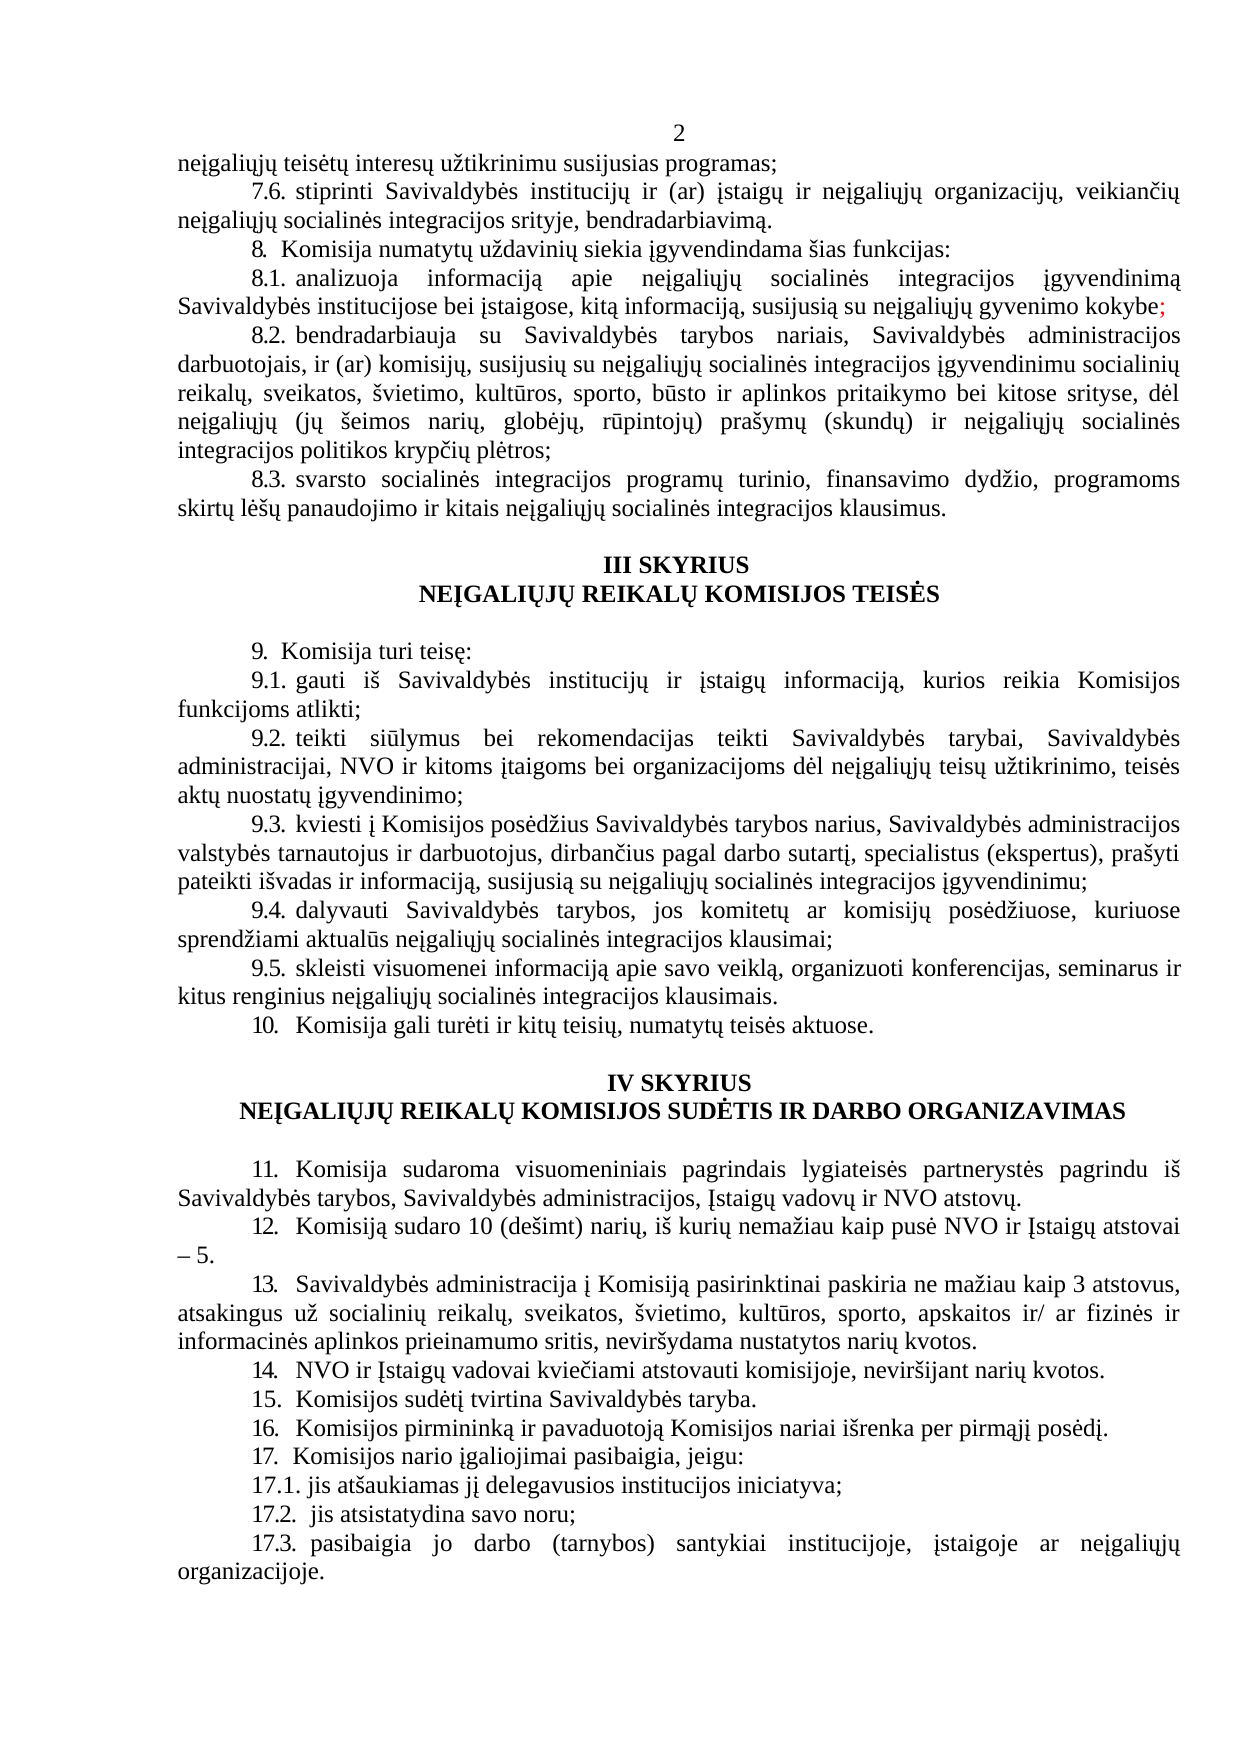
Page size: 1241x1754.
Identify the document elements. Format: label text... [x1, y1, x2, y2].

text 11. Komisija sudaroma visuomeniniais pagrindais lygiateisės partnerystės pagrindu iš Savivaldybės tarybos, Savivaldybės administracijos, Įstaigų vadovų ir NVO atstovų. [177, 1154, 1181, 1211]
text 8.2. bendradarbiauja su Savivaldybės tarybos nariais, Savivaldybės administracijos darbuotojais, ir (ar) komisijų, susijusių su neįgaliųjų socialinės integracijos įgyvendinimu socialinių reikalų, sveikatos, švietimo, kultūros, sporto, būsto ir aplinkos pritaikymo bei kitose srityse, dėl neįgaliųjų (jų šeimos narių, globėjų, rūpintojų) prašymų (skundų) ir neįgaliųjų socialinės integracijos politikos krypčių plėtros; [177, 320, 1181, 464]
text 16. Komisijos pirmininką ir pavaduotoją Komisijos nariai išrenka per pirmąjį posėdį. [251, 1413, 1181, 1441]
text 8.1. analizuoja informaciją apie neįgaliųjų socialinės integracijos įgyvendinimą Savivaldybės institucijose bei įstaigose, kitą informaciją, susijusią su neįgaliųjų gyvenimo kokybe; [177, 263, 1181, 320]
text III SKYRIUS [177, 550, 1181, 579]
text NEĮGALIŲJŲ REIKALŲ KOMISIJOS SUDĖTIS IR DARBO ORGANIZAVIMAS [177, 1096, 1181, 1125]
text 9.2. teikti siūlymus bei rekomendacijas teikti Savivaldybės tarybai, Savivaldybės administracijai, NVO ir kitoms įtaigoms bei organizacijoms dėl neįgaliųjų teisų užtikrinimo, teisės aktų nuostatų įgyvendinimo; [177, 723, 1181, 809]
text 14. NVO ir Įstaigų vadovai kviečiami atstovauti komisijoje, neviršijant narių kvotos. [177, 1355, 1181, 1384]
text 9. Komisija turi teisę: [177, 636, 1181, 665]
text 17.2. jis atsistatydina savo noru; [177, 1499, 1181, 1528]
text 8.3. svarsto socialinės integracijos programų turinio, finansavimo dydžio, programoms skirtų lėšų panaudojimo ir kitais neįgaliųjų socialinės integracijos klausimus. [177, 464, 1181, 521]
text 9.5. skleisti visuomenei informaciją apie savo veiklą, organizuoti konferencijas, seminarus ir kitus renginius neįgaliųjų socialinės integracijos klausimais. [177, 953, 1181, 1010]
text 9.1. gauti iš Savivaldybės institucijų ir įstaigų informaciją, kurios reikia Komisijos funkcijoms atlikti; [177, 665, 1181, 723]
text 7.6. stiprinti Savivaldybės institucijų ir (ar) įstaigų ir neįgaliųjų organizacijų, veikiančių neįgaliųjų socialinės integracijos srityje, bendradarbiavimą. [177, 176, 1181, 234]
text 17.1. jis atšaukiamas jį delegavusios institucijos iniciatyva; [177, 1470, 1181, 1499]
text 17.3. pasibaigia jo darbo (tarnybos) santykiai institucijoje, įstaigoje ar neįgaliųjų organizacijoje. [177, 1528, 1181, 1585]
text 12. Komisiją sudaro 10 (dešimt) narių, iš kurių nemažiau kaip pusė NVO ir Įstaigų atstovai – 5. [177, 1211, 1181, 1269]
text IV SKYRIUS [177, 1068, 1181, 1096]
text 9.4. dalyvauti Savivaldybės tarybos, jos komitetų ar komisijų posėdžiuose, kuriuose sprendžiami aktualūs neįgaliųjų socialinės integracijos klausimai; [177, 895, 1181, 953]
text 9.3. kviesti į Komisijos posėdžius Savivaldybės tarybos narius, Savivaldybės administracijos valstybės tarnautojus ir darbuotojus, dirbančius pagal darbo sutartį, specialistus (ekspertus), prašyti pateikti išvadas ir informaciją, susijusią su neįgaliųjų socialinės integracijos įgyvendinimu; [177, 809, 1181, 895]
text 17. Komisijos nario įgaliojimai pasibaigia, jeigu: [177, 1441, 1181, 1470]
text NEĮGALIŲJŲ REIKALŲ KOMISIJOS TEISĖS [177, 579, 1181, 608]
text neįgaliųjų teisėtų interesų užtikrinimu susijusias programas; [177, 148, 1181, 176]
text 10. Komisija gali turėti ir kitų teisių, numatytų teisės aktuose. [177, 1010, 1181, 1039]
text 15. Komisijos sudėtį tvirtina Savivaldybės taryba. [177, 1384, 1181, 1413]
text 8. Komisija numatytų uždavinių siekia įgyvendindama šias funkcijas: [177, 234, 1181, 263]
text 13. Savivaldybės administracija į Komisiją pasirinktinai paskiria ne mažiau kaip 3 atstovus, atsakingus už socialinių reikalų, sveikatos, švietimo, kultūros, sporto, apskaitos ir/ ar fizinės ir informacinės aplinkos prieinamumo sritis, neviršydama nustatytos narių kvotos. [177, 1269, 1181, 1355]
